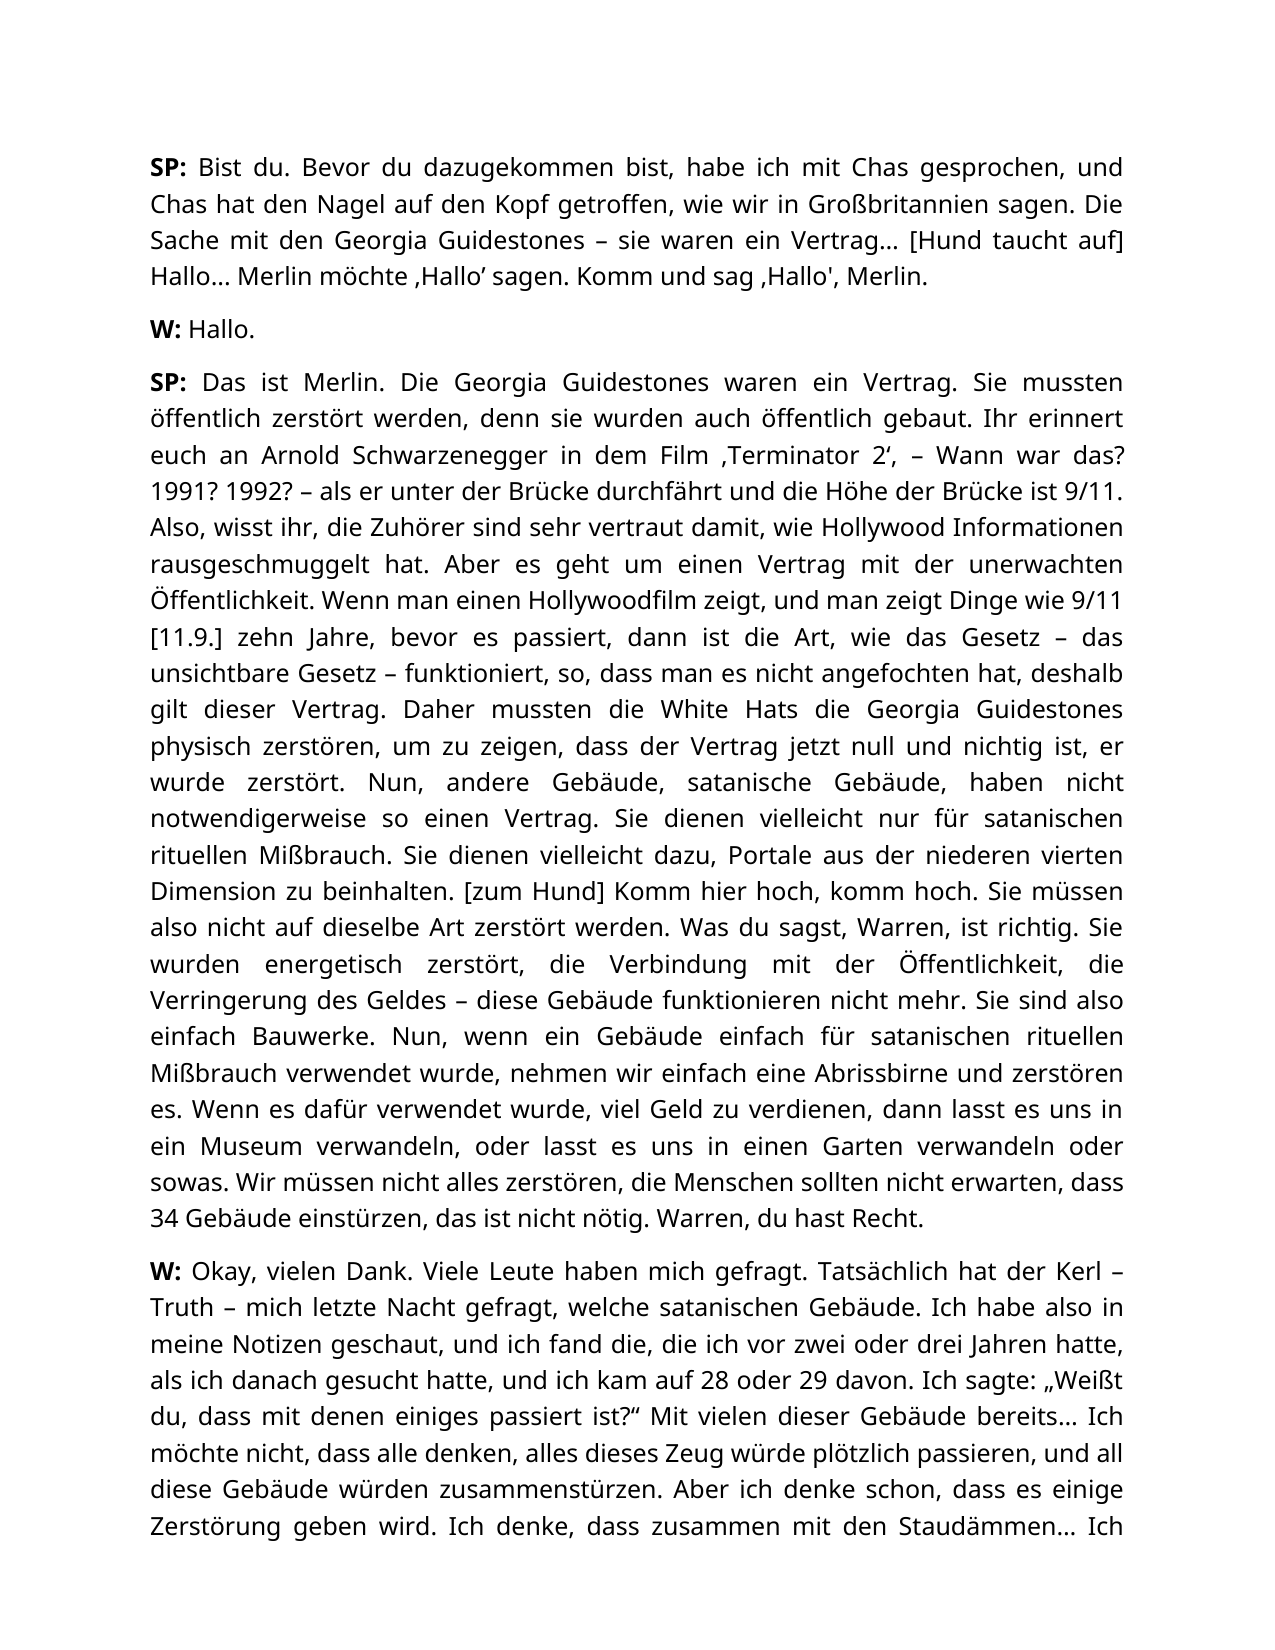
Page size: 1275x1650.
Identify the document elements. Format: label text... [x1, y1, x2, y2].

text SP: Bist du. Bevor du dazugekommen bist, habe ich mit Chas gesprochen, und Chas hat den Nagel auf den Kopf getroffen, wie wir in Großbritannien sagen. Die Sache mit den Georgia Guidestones – sie waren ein Vertrag… [Hund taucht auf] Hallo... Merlin möchte ‚Hallo’ sagen. Komm und sag ‚Hallo', Merlin. [150, 150, 1125, 293]
text SP: Das ist Merlin. Die Georgia Guidestones waren ein Vertrag. Sie mussten öffentlich zerstört werden, denn sie wurden auch öffentlich gebaut. Ihr erinnert euch an Arnold Schwarzenegger in dem Film ‚Terminator 2‘, – Wann war das? 1991? 1992? – als er unter der Brücke durchfährt und die Höhe der Brücke ist 9/11. Also, wisst ihr, die Zuhörer sind sehr vertraut damit, wie Hollywood Informationen rausgeschmuggelt hat. Aber es geht um einen Vertrag mit der unerwachten Öffentlichkeit. Wenn man einen Hollywoodfilm zeigt, und man zeigt Dinge wie 9/11 [11.9.] zehn Jahre, bevor es passiert, dann ist die Art, wie das Gesetz – das unsichtbare Gesetz – funktioniert, so, dass man es nicht angefochten hat, deshalb gilt dieser Vertrag. Daher mussten die White Hats die Georgia Guidestones physisch zerstören, um zu zeigen, dass der Vertrag jetzt null und nichtig ist, er wurde zerstört. Nun, andere Gebäude, satanische Gebäude, haben nicht notwendigerweise so einen Vertrag. Sie dienen vielleicht nur für satanischen rituellen Mißbrauch. Sie dienen vielleicht dazu, Portale aus der niederen vierten Dimension zu beinhalten. [zum Hund] Komm hier hoch, komm hoch. Sie müssen also nicht auf dieselbe Art zerstört werden. Was du sagst, Warren, ist richtig. Sie wurden energetisch zerstört, die Verbindung mit der Öffentlichkeit, die Verringerung des Geldes – diese Gebäude funktionieren nicht mehr. Sie sind also einfach Bauwerke. Nun, wenn ein Gebäude einfach für satanischen rituellen Mißbrauch verwendet wurde, nehmen wir einfach eine Abrissbirne und zerstören es. Wenn es dafür verwendet wurde, viel Geld zu verdienen, dann lasst es uns in ein Museum verwandeln, oder lasst es uns in einen Garten verwandeln oder sowas. Wir müssen nicht alles zerstören, die Menschen sollten nicht erwarten, dass 34 Gebäude einstürzen, das ist nicht nötig. Warren, du hast Recht. [150, 365, 1125, 1235]
text W: Hallo. [150, 312, 1125, 346]
text W: Okay, vielen Dank. Viele Leute haben mich gefragt. Tatsächlich hat der Kerl – Truth – mich letzte Nacht gefragt, welche satanischen Gebäude. Ich habe also in meine Notizen geschaut, und ich fand die, die ich vor zwei oder drei Jahren hatte, als ich danach gesucht hatte, und ich kam auf 28 oder 29 davon. Ich sagte: „Weißt du, dass mit denen einiges passiert ist?“ Mit vielen dieser Gebäude bereits… Ich möchte nicht, dass alle denken, alles dieses Zeug würde plötzlich passieren, und all diese Gebäude würden zusammenstürzen. Aber ich denke schon, dass es einige Zerstörung geben wird. Ich denke, dass zusammen mit den Staudämmen… Ich [150, 1254, 1125, 1542]
